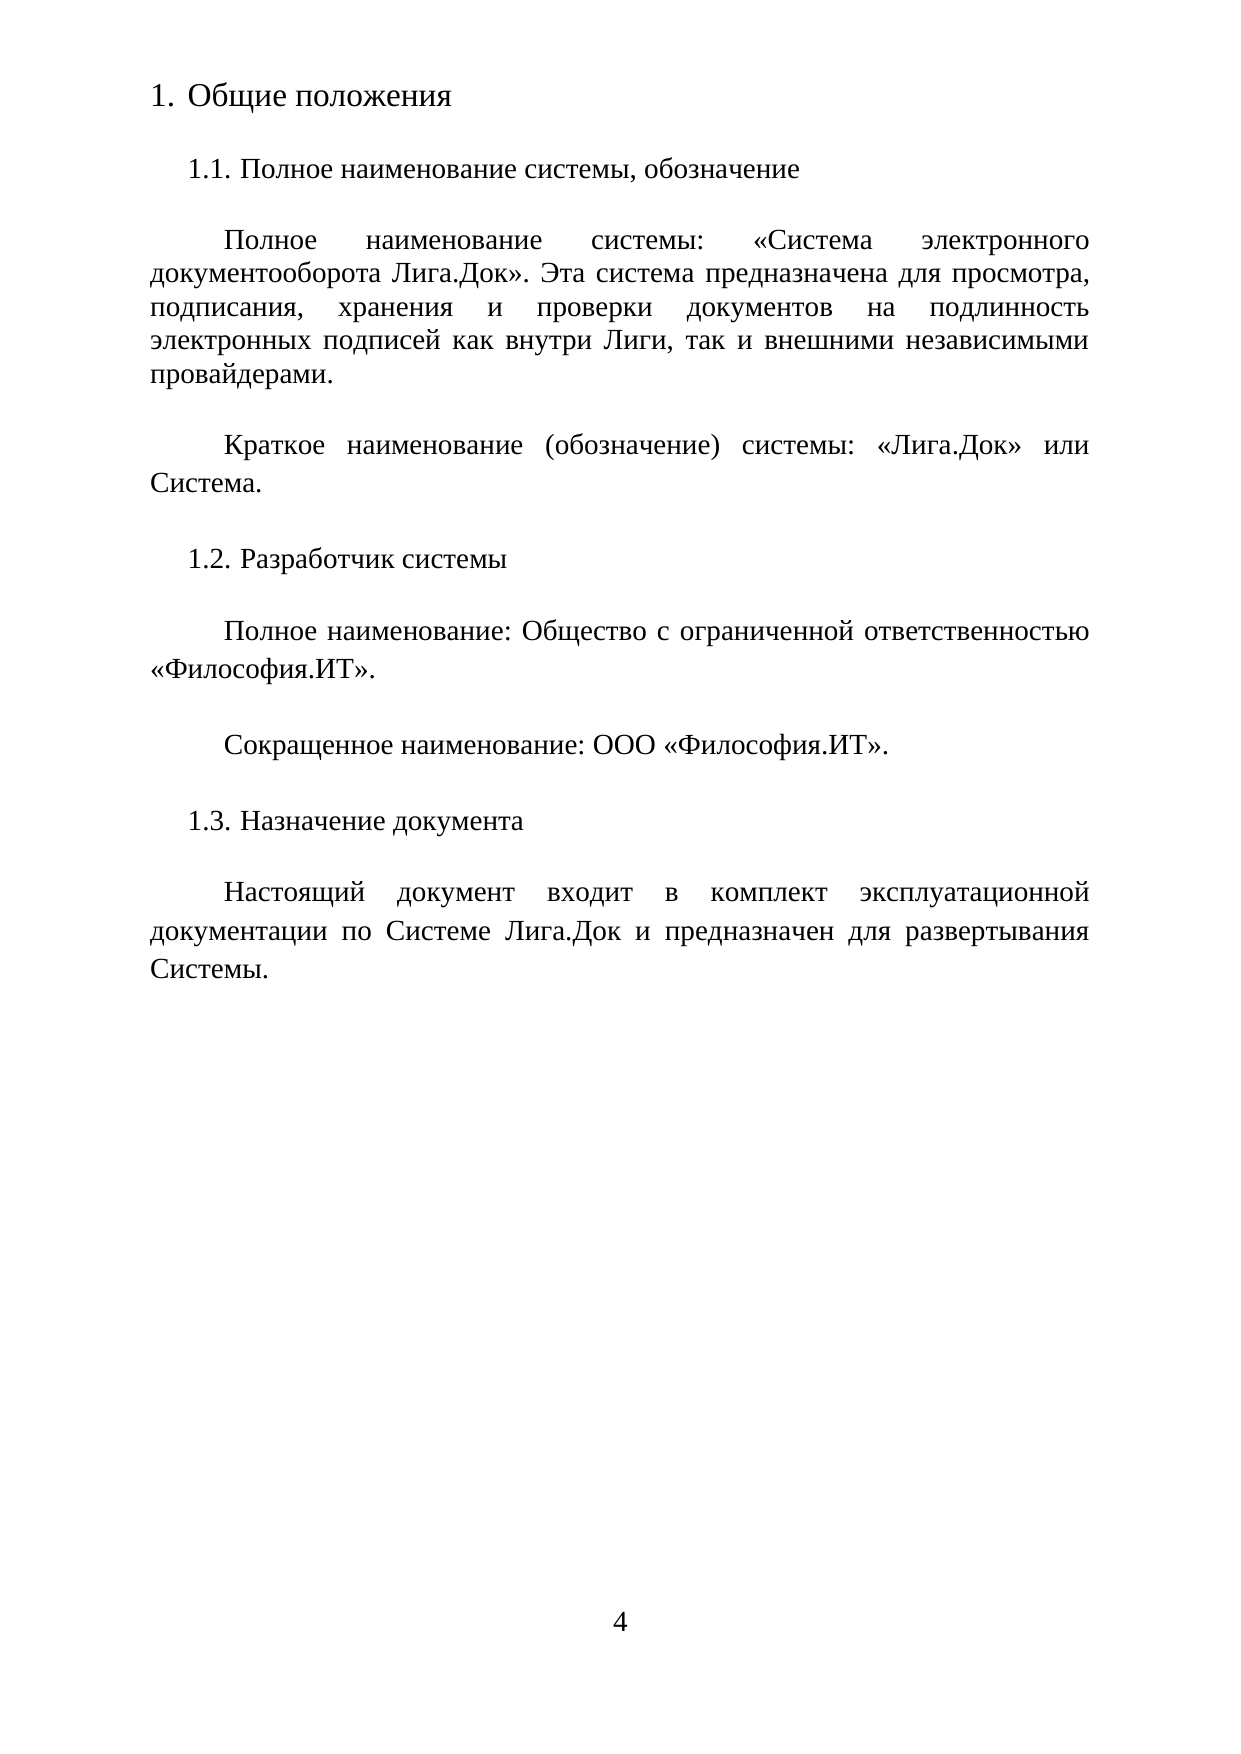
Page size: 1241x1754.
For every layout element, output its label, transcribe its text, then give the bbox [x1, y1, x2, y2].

text Сокращенное наименование: ООО «Философия.ИТ». [150, 727, 1090, 761]
list Полное наименование системы, обозначение [187, 151, 1090, 184]
list Разработчик системы [187, 542, 1090, 575]
text Настоящий документ входит в комплект эксплуатационной документации по Системе Лига.Док и предназначен для развертывания Системы. [150, 874, 1090, 985]
text Полное наименование: Общество с ограниченной ответственностью «Философия.ИТ». [150, 613, 1090, 685]
text Краткое наименование (обозначение) системы: «Лига.Док» или Система. [150, 427, 1090, 499]
list Назначение документа [187, 803, 1090, 837]
list Общие положения [150, 75, 1090, 113]
text Полное наименование системы: «Система электронного документооборота Лига.Док». Эта система предназначена для просмотра, подписания, хранения и проверки документов на подлинность электронных подписей как внутри Лиги, так и внешними независимыми провайдерами. [150, 222, 1090, 389]
